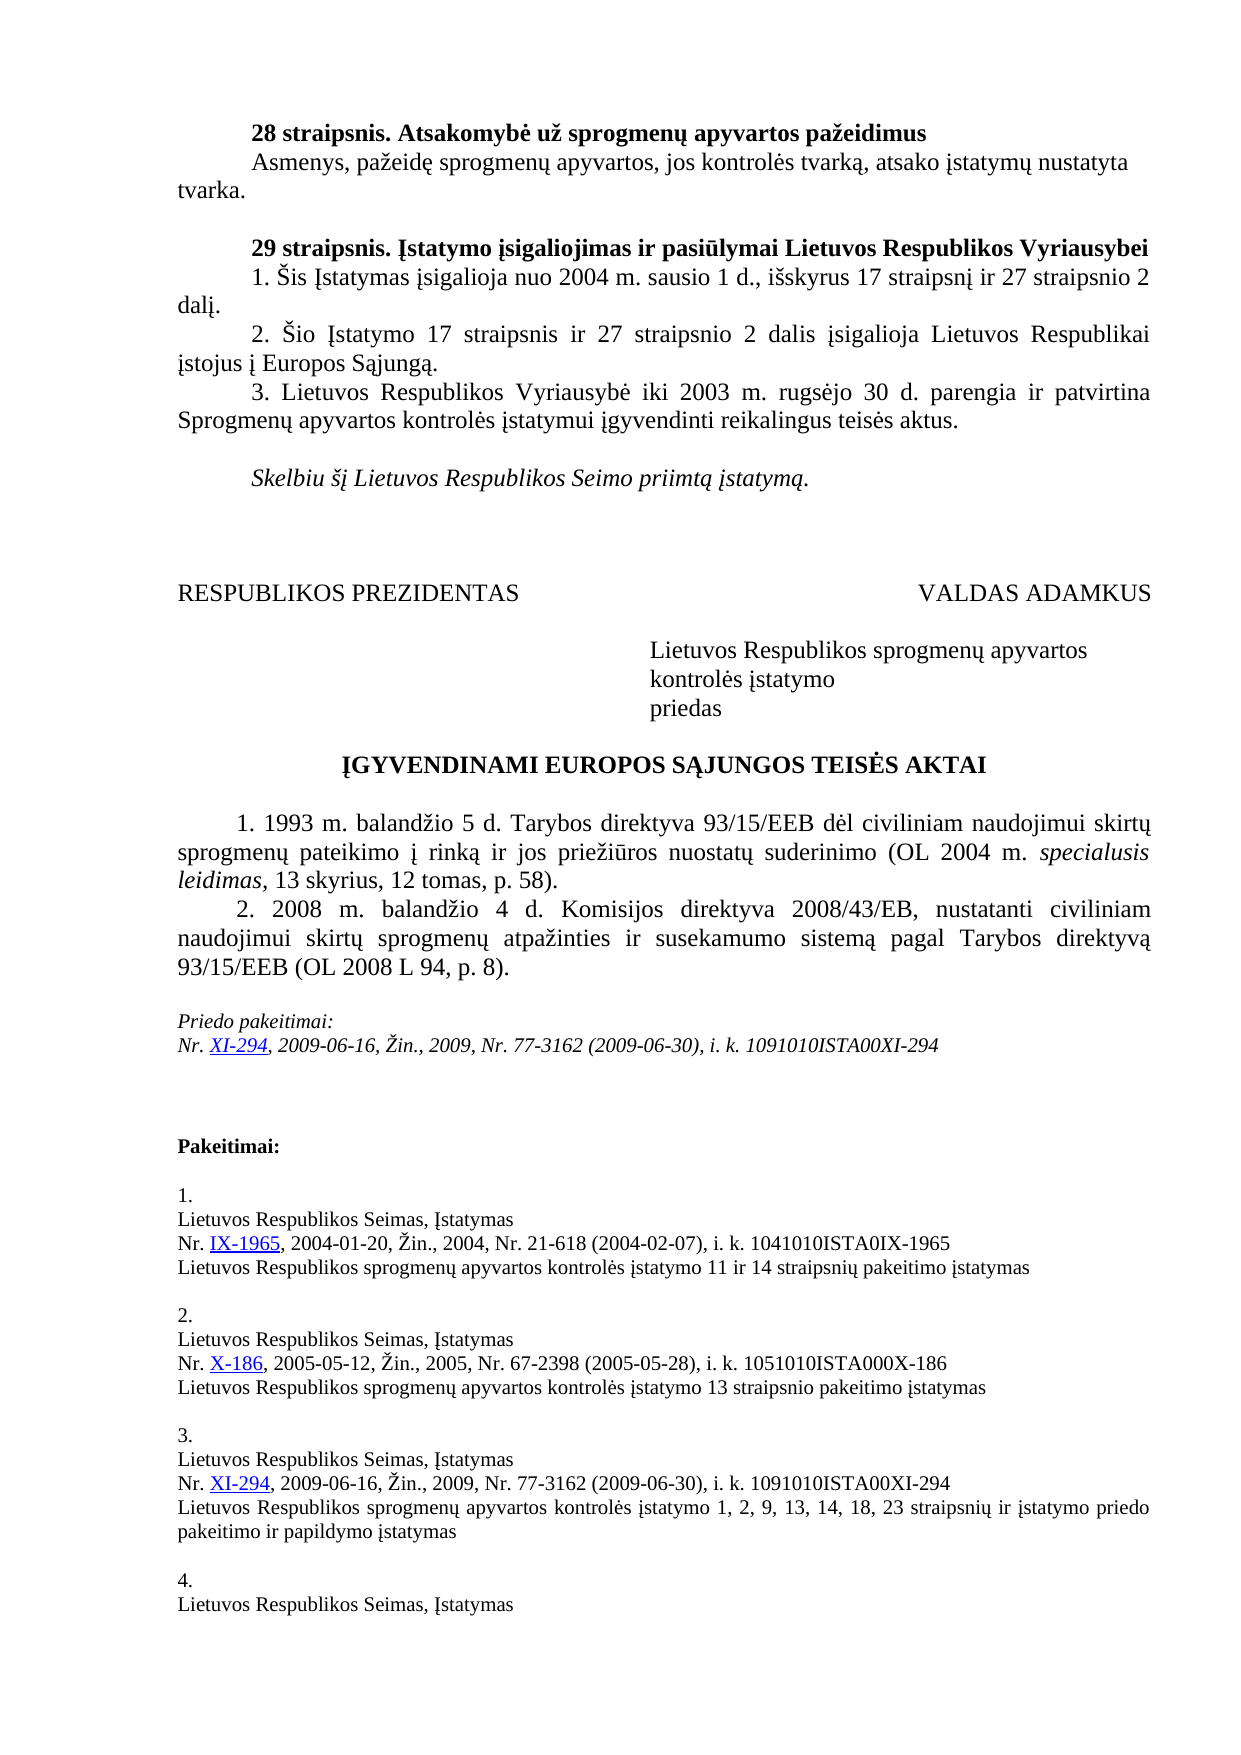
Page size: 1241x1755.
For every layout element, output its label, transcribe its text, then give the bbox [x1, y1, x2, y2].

text Lietuvos Respublikos sprogmenų apyvartos [649, 636, 1152, 664]
text 2. [177, 1303, 1152, 1327]
text priedas [649, 693, 1152, 722]
text 28 straipsnis. Atsakomybė už sprogmenų apyvartos pažeidimus [177, 118, 1152, 147]
text 4. [177, 1567, 1152, 1592]
text Lietuvos Respublikos Seimas, Įstatymas [177, 1592, 1152, 1616]
text Nr. X-186, 2005-05-12, Žin., 2005, Nr. 67-2398 (2005-05-28), i. k. 1051010ISTA000X-186 [177, 1351, 1152, 1375]
text kontrolės įstatymo [649, 664, 1152, 693]
text 1. [177, 1182, 1152, 1207]
text 29 straipsnis. Įstatymo įsigaliojimas ir pasiūlymai Lietuvos Respublikos Vyriausybei [177, 233, 1152, 262]
text 3. Lietuvos Respublikos Vyriausybė iki 2003 m. rugsėjo 30 d. parengia ir patvirtina Sprogmenų apyvartos kontrolės įstatymui įgyvendinti reikalingus teisės aktus. [177, 377, 1152, 434]
text Priedo pakeitimai: [177, 1009, 1152, 1033]
text Nr. IX-1965, 2004-01-20, Žin., 2004, Nr. 21-618 (2004-02-07), i. k. 1041010ISTA0IX-1965 [177, 1231, 1152, 1255]
text Nr. XI-294, 2009-06-16, Žin., 2009, Nr. 77-3162 (2009-06-30), i. k. 1091010ISTA00XI-294 [177, 1471, 1152, 1495]
text Lietuvos Respublikos sprogmenų apyvartos kontrolės įstatymo 11 ir 14 straipsnių pakeitimo įstatymas [177, 1255, 1152, 1279]
text 2. 2008 m. balandžio 4 d. Komisijos direktyva 2008/43/EB, nustatanti civiliniam naudojimui skirtų sprogmenų atpažinties ir susekamumo sistemą pagal Tarybos direktyvą 93/15/EEB (OL 2008 L 94, p. 8). [177, 894, 1152, 981]
text RESPUBLIKOS PREZIDENTAS VALDAS ADAMKUS [177, 578, 1152, 607]
text 3. [177, 1423, 1152, 1447]
text Lietuvos Respublikos Seimas, Įstatymas [177, 1207, 1152, 1231]
text Lietuvos Respublikos Seimas, Įstatymas [177, 1447, 1152, 1471]
text Pakeitimai: [177, 1134, 1152, 1158]
text Asmenys, pažeidę sprogmenų apyvartos, jos kontrolės tvarką, atsako įstatymų nustatyta tvarka. [177, 147, 1152, 204]
text Skelbiu šį Lietuvos Respublikos Seimo priimtą įstatymą. [177, 463, 1152, 492]
text Lietuvos Respublikos sprogmenų apyvartos kontrolės įstatymo 1, 2, 9, 13, 14, 18, 23 straipsnių ir įstatymo priedo pakeitimo ir papildymo įstatymas [177, 1495, 1152, 1543]
text Lietuvos Respublikos sprogmenų apyvartos kontrolės įstatymo 13 straipsnio pakeitimo įstatymas [177, 1375, 1152, 1399]
text 2. Šio Įstatymo 17 straipsnis ir 27 straipsnio 2 dalis įsigalioja Lietuvos Respublikai įstojus į Europos Sąjungą. [177, 319, 1152, 377]
text 1. Šis Įstatymas įsigalioja nuo 2004 m. sausio 1 d., išskyrus 17 straipsnį ir 27 straipsnio 2 dalį. [177, 262, 1152, 319]
text ĮGYVENDINAMI EUROPOS SĄJUNGOS TEISĖS AKTAI [177, 751, 1152, 779]
text 1. 1993 m. balandžio 5 d. Tarybos direktyva 93/15/EEB dėl civiliniam naudojimui skirtų sprogmenų pateikimo į rinką ir jos priežiūros nuostatų suderinimo (OL 2004 m. specialusis leidimas, 13 skyrius, 12 tomas, p. 58). [177, 808, 1152, 894]
text Nr. XI-294, 2009-06-16, Žin., 2009, Nr. 77-3162 (2009-06-30), i. k. 1091010ISTA00XI-294 [177, 1033, 1152, 1057]
text Lietuvos Respublikos Seimas, Įstatymas [177, 1327, 1152, 1351]
